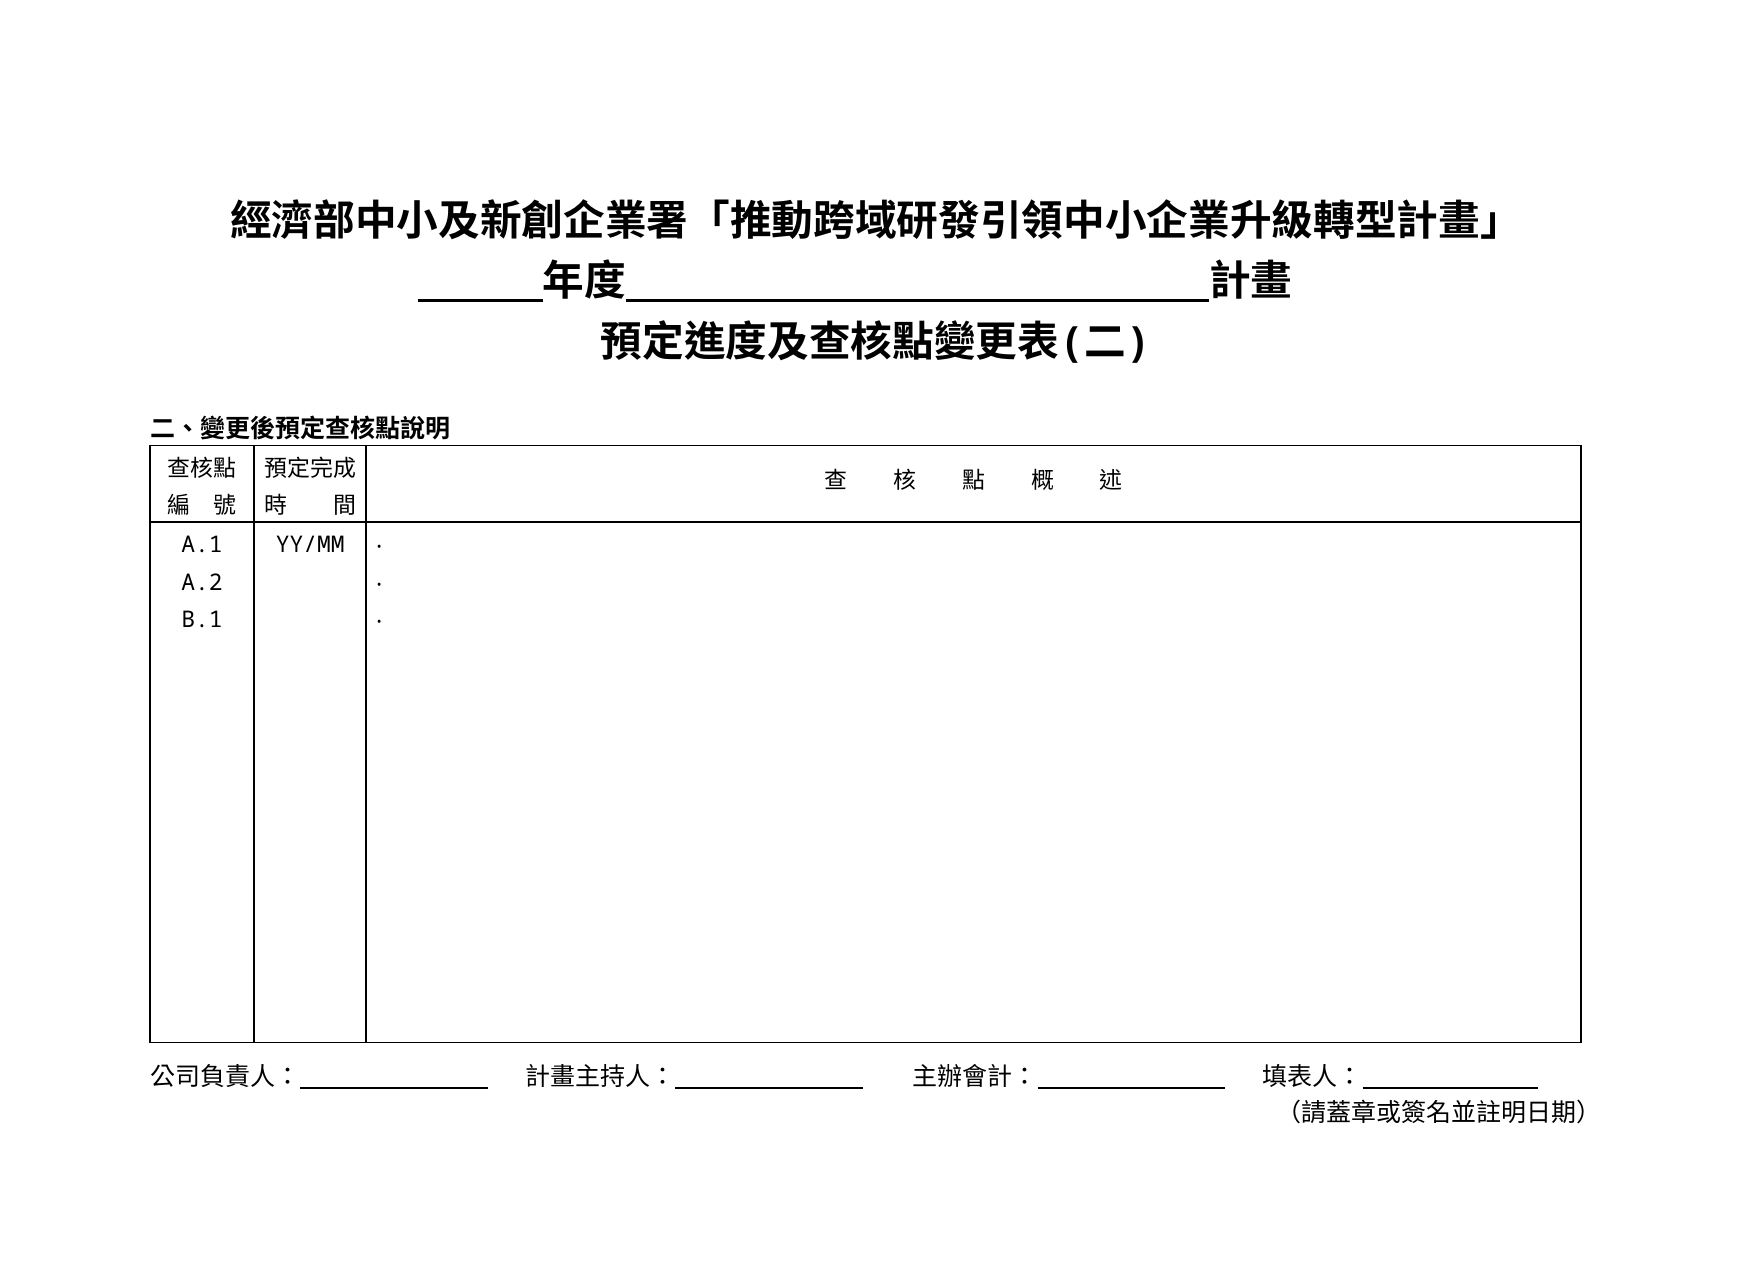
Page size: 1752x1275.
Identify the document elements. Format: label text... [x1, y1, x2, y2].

table_cell [255, 673, 365, 710]
table_cell ‧ [367, 523, 1580, 560]
table_header 預定完成 時 間 [255, 446, 365, 521]
table_cell A.1 [151, 523, 253, 560]
table_cell [151, 673, 253, 710]
table_cell YY/MM [255, 523, 365, 560]
table_cell [255, 635, 365, 673]
text 公司負責人： 計畫主持人： 主辦會計： 填表人： [150, 1056, 1601, 1092]
table_cell [255, 598, 365, 635]
table_cell ‧ [367, 560, 1580, 598]
table_cell [255, 710, 365, 1042]
table_cell [367, 710, 1580, 1042]
text 經濟部中小及新創企業署「推動跨域研發引領中小企業升級轉型計畫」 [150, 187, 1601, 247]
table_cell [367, 673, 1580, 710]
text （請蓋章或簽名並註明日期） [150, 1092, 1601, 1128]
text 二、變更後預定查核點說明 [150, 408, 1601, 444]
table_cell A.2 [151, 560, 253, 598]
table_header 查 核 點 概 述 [367, 446, 1580, 521]
table_cell [255, 560, 365, 598]
table_header 查核點 編 號 [151, 446, 253, 521]
text 年度 計畫 [150, 247, 1601, 308]
table_cell [367, 635, 1580, 673]
table_cell [151, 635, 253, 673]
table_cell [151, 710, 253, 1042]
table_cell ‧ [367, 598, 1580, 635]
table_cell B.1 [151, 598, 253, 635]
text 預定進度及查核點變更表(二) [150, 308, 1601, 368]
